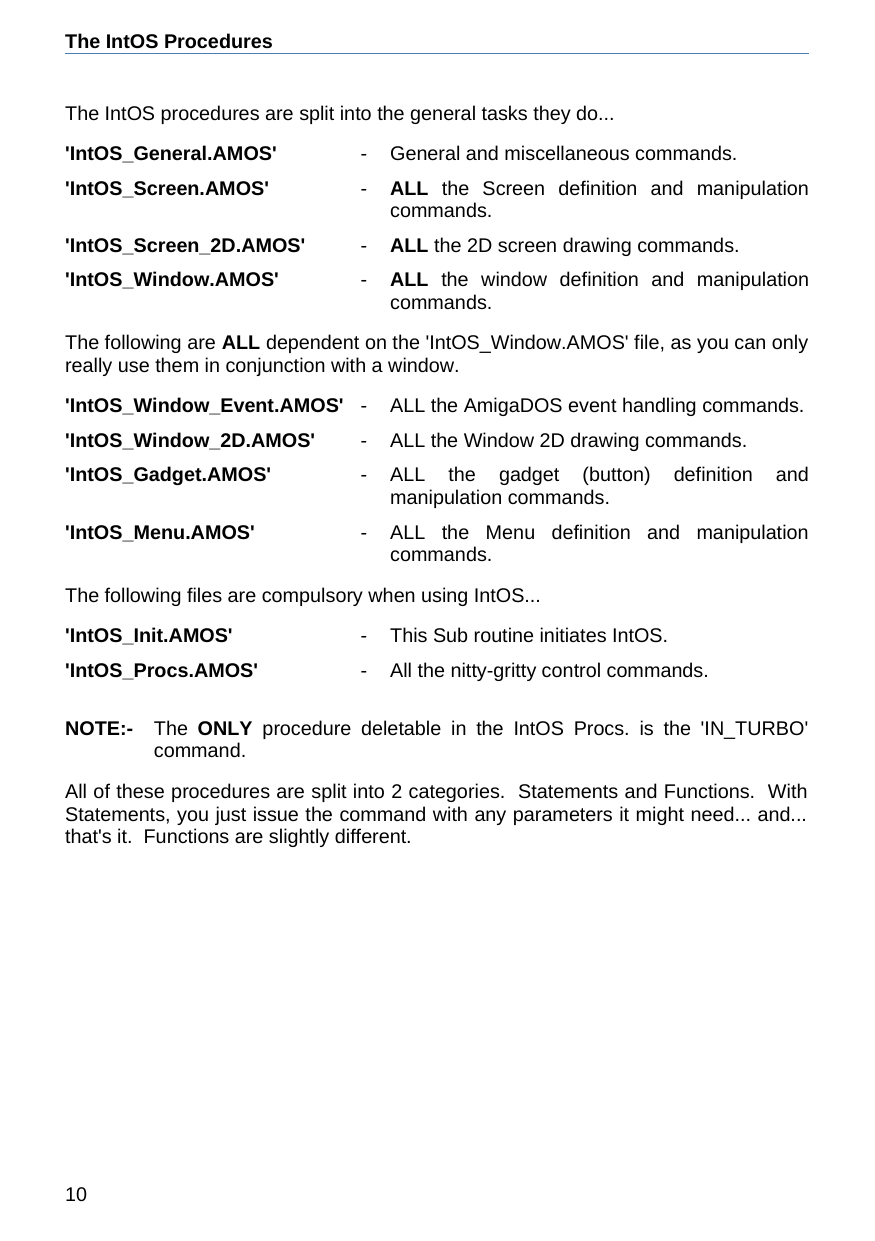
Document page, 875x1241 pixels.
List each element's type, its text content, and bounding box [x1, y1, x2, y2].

text 'IntOS_Screen_2D.AMOS' - ALL the 2D screen drawing commands. [65, 234, 809, 256]
text NOTE:- The ONLY procedure deletable in the IntOS Procs. is the 'IN_TURBO' command. [65, 717, 809, 762]
text 'IntOS_Procs.AMOS' - All the nitty-gritty control commands. [65, 658, 809, 681]
text 'IntOS_Window_2D.AMOS' - ALL the Window 2D drawing commands. [65, 429, 809, 452]
text All of these procedures are split into 2 categories. Statements and Functions. With Statements, you just issue the command with any parameters it might need... and... that's it. Functions are slightly different. [65, 780, 809, 848]
text 'IntOS_Init.AMOS' - This Sub routine initiates IntOS. [65, 624, 809, 647]
text 'IntOS_Gadget.AMOS' - ALL the gadget (button) definition and manipulation commands. [65, 463, 809, 509]
text The following files are compulsory when using IntOS... [65, 584, 809, 606]
text The IntOS procedures are split into the general tasks they do... [65, 102, 809, 124]
text 'IntOS_Window.AMOS' - ALL the window definition and manipulation commands. [65, 268, 809, 313]
text The following are ALL dependent on the 'IntOS_Window.AMOS' file, as you can only really use them in conjunction with a window. [65, 331, 809, 377]
text 'IntOS_Menu.AMOS' - ALL the Menu definition and manipulation commands. [65, 521, 809, 566]
text 'IntOS_General.AMOS' - General and miscellaneous commands. [65, 142, 809, 165]
text 'IntOS_Screen.AMOS' - ALL the Screen definition and manipulation commands. [65, 176, 809, 222]
text 'IntOS_Window_Event.AMOS' - ALL the AmigaDOS event handling commands. [65, 394, 809, 417]
